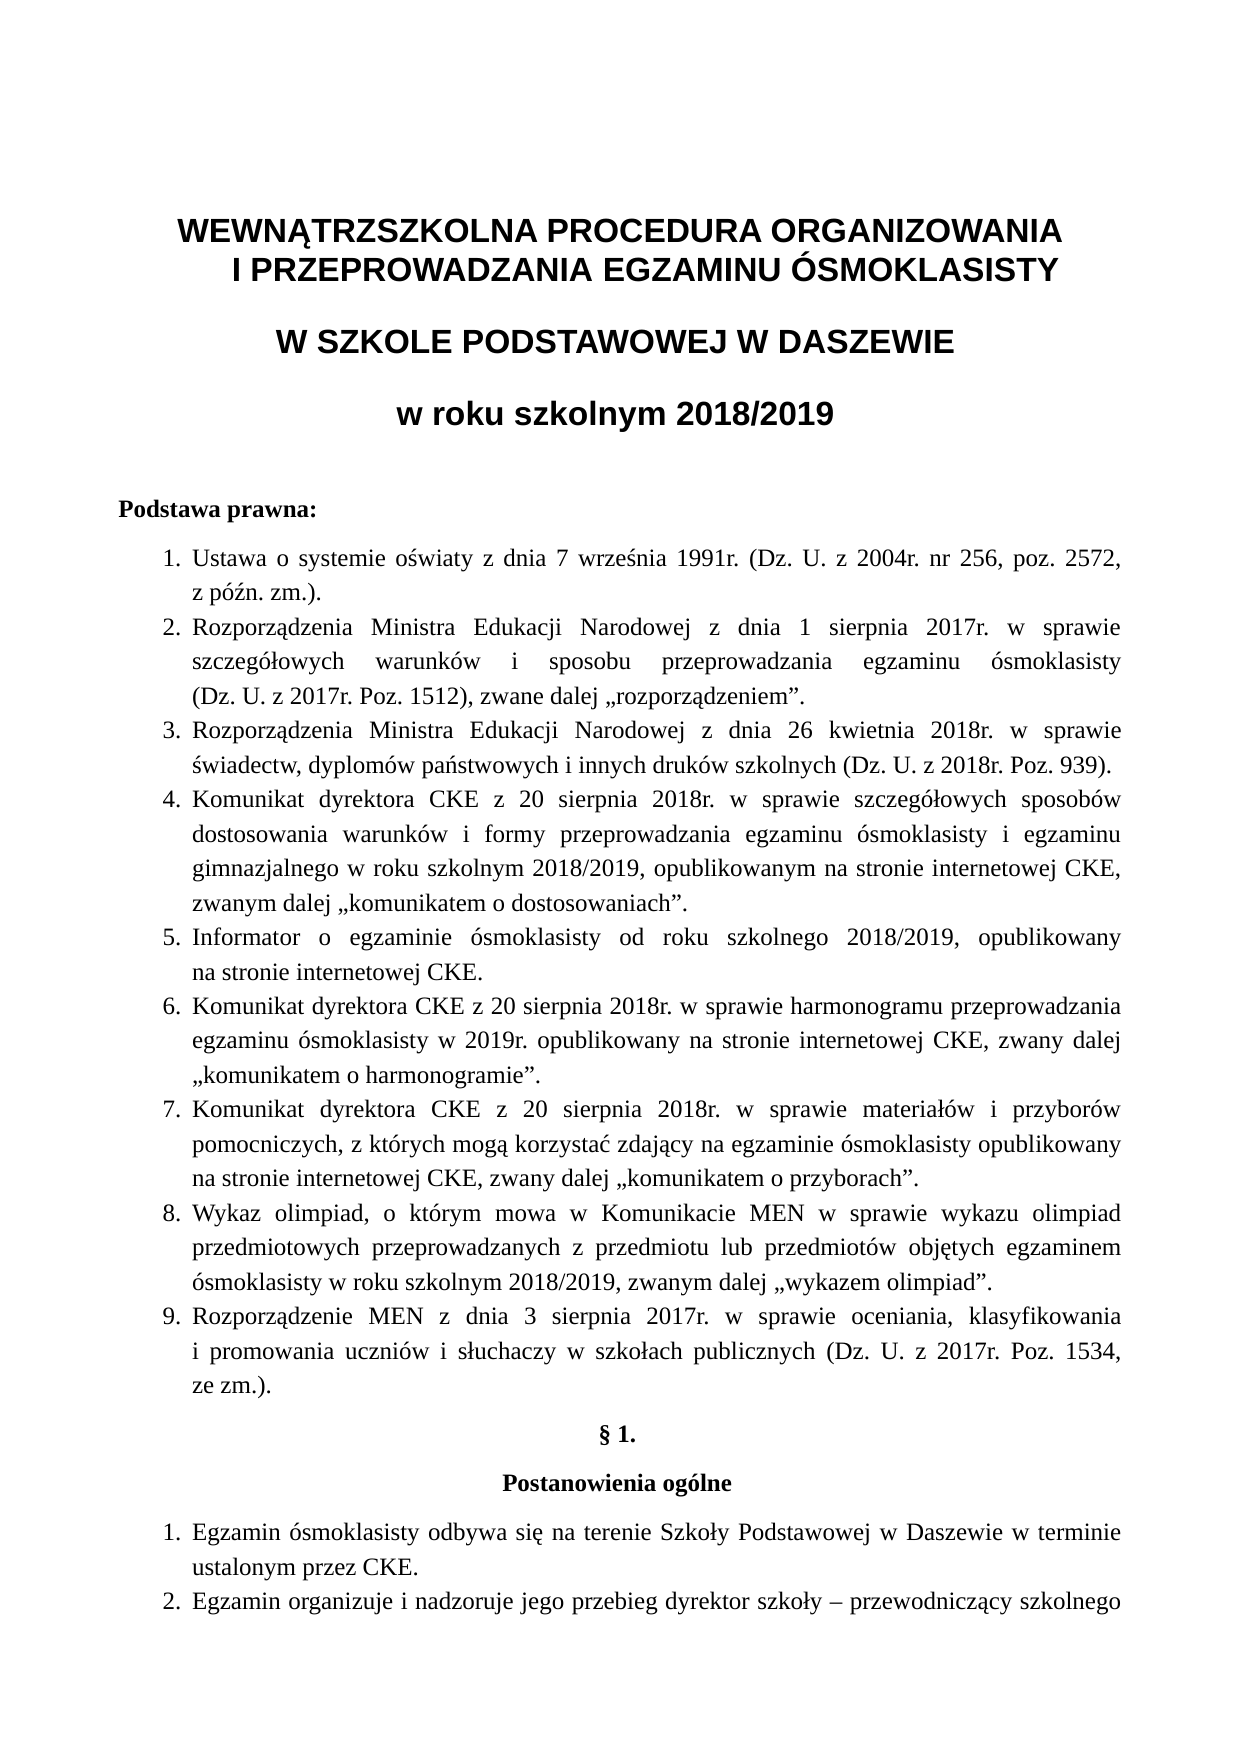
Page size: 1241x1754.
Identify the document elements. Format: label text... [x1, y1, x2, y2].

list Egzamin organizuje i nadzoruje jego przebieg dyrektor szkoły – przewodniczący szkolnego [162, 1586, 1122, 1615]
list Komunikat dyrektora CKE z 20 sierpnia 2018r. w sprawie harmonogramu przeprowadzania egzaminu ósmoklasisty w 2019r. opublikowany na stronie internetowej CKE, zwany dalej „komunikatem o harmonogramie”. [162, 991, 1122, 1089]
list Egzamin ósmoklasisty odbywa się na terenie Szkoły Podstawowej w Daszewie w terminie ustalonym przez CKE. [162, 1517, 1122, 1581]
list Komunikat dyrektora CKE z 20 sierpnia 2018r. w sprawie materiałów i przyborów pomocniczych, z których mogą korzystać zdający na egzaminie ósmoklasisty opublikowany na stronie internetowej CKE, zwany dalej „komunikatem o przyborach”. [162, 1094, 1122, 1192]
list Komunikat dyrektora CKE z 20 sierpnia 2018r. w sprawie szczegółowych sposobów dostosowania warunków i formy przeprowadzania egzaminu ósmoklasisty i egzaminu gimnazjalnego w roku szkolnym 2018/2019, opublikowanym na stronie internetowej CKE, zwanym dalej „komunikatem o dostosowaniach”. [162, 784, 1122, 916]
subtitle W SZKOLE PODSTAWOWEJ W DASZEWIE [118, 322, 1122, 360]
list Rozporządzenia Ministra Edukacji Narodowej z dnia 1 sierpnia 2017r. w sprawie szczegółowych warunków i sposobu przeprowadzania egzaminu ósmoklasisty (Dz. U. z 2017r. Poz. 1512), zwane dalej „rozporządzeniem”. [162, 612, 1122, 709]
list Rozporządzenia Ministra Edukacji Narodowej z dnia 26 kwietnia 2018r. w sprawie świadectw, dyplomów państwowych i innych druków szkolnych (Dz. U. z 2018r. Poz. 939). [162, 715, 1122, 778]
text § 1. [118, 1419, 1122, 1448]
subtitle w roku szkolnym 2018/2019 [118, 393, 1122, 432]
list Ustawa o systemie oświaty z dnia 7 września 1991r. (Dz. U. z 2004r. nr 256, poz. 2572, z późn. zm.). [162, 543, 1122, 606]
list Informator o egzaminie ósmoklasisty od roku szkolnego 2018/2019, opublikowany na stronie internetowej CKE. [162, 922, 1122, 985]
list Rozporządzenie MEN z dnia 3 sierpnia 2017r. w sprawie oceniania, klasyfikowania i promowania uczniów i słuchaczy w szkołach publicznych (Dz. U. z 2017r. Poz. 1534, ze zm.). [162, 1301, 1122, 1399]
list Wykaz olimpiad, o którym mowa w Komunikacie MEN w sprawie wykazu olimpiad przedmiotowych przeprowadzanych z przedmiotu lub przedmiotów objętych egzaminem ósmoklasisty w roku szkolnym 2018/2019, zwanym dalej „wykazem olimpiad”. [162, 1198, 1122, 1296]
subtitle WEWNĄTRZSZKOLNA PROCEDURA ORGANIZOWANIA I PRZEPROWADZANIA EGZAMINU ÓSMOKLASISTY [118, 211, 1122, 288]
text Podstawa prawna: [118, 494, 1122, 522]
text Postanowienia ogólne [118, 1468, 1122, 1497]
